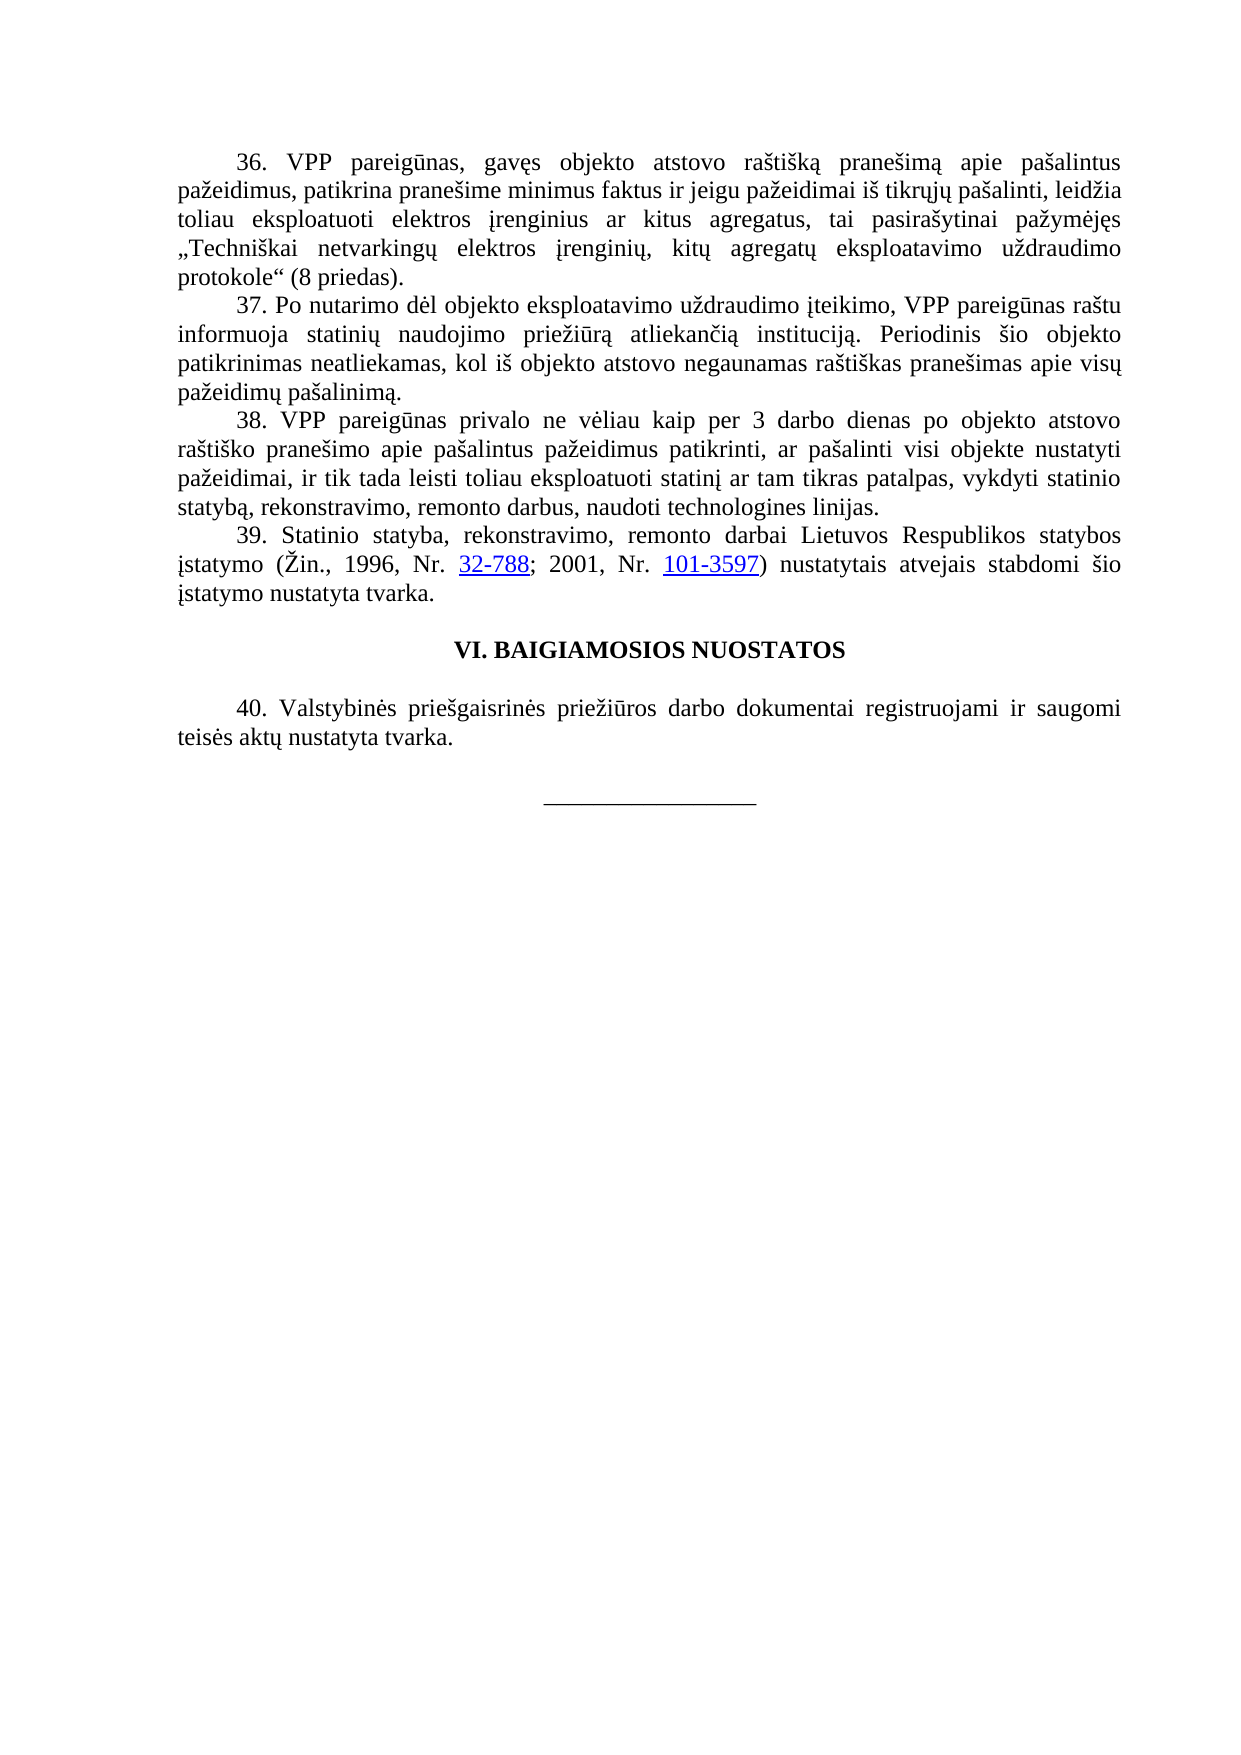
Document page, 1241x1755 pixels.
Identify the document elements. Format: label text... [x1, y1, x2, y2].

text 39. Statinio statyba, rekonstravimo, remonto darbai Lietuvos Respublikos statybos įstatymo (Žin., 1996, Nr. 32-788; 2001, Nr. 101-3597) nustatytais atvejais stabdomi šio įstatymo nustatyta tvarka. [177, 521, 1122, 607]
text 37. Po nutarimo dėl objekto eksploatavimo uždraudimo įteikimo, VPP pareigūnas raštu informuoja statinių naudojimo priežiūrą atliekančią instituciją. Periodinis šio objekto patikrinimas neatliekamas, kol iš objekto atstovo negaunamas raštiškas pranešimas apie visų pažeidimų pašalinimą. [177, 291, 1122, 406]
text 38. VPP pareigūnas privalo ne vėliau kaip per 3 darbo dienas po objekto atstovo raštiško pranešimo apie pašalintus pažeidimus patikrinti, ar pašalinti visi objekte nustatyti pažeidimai, ir tik tada leisti toliau eksploatuoti statinį ar tam tikras patalpas, vykdyti statinio statybą, rekonstravimo, remonto darbus, naudoti technologines linijas. [177, 406, 1122, 521]
text 40. Valstybinės priešgaisrinės priežiūros darbo dokumentai registruojami ir saugomi teisės aktų nustatyta tvarka. [177, 693, 1122, 751]
text 36. VPP pareigūnas, gavęs objekto atstovo raštišką pranešimą apie pašalintus pažeidimus, patikrina pranešime minimus faktus ir jeigu pažeidimai iš tikrųjų pašalinti, leidžia toliau eksploatuoti elektros įrenginius ar kitus agregatus, tai pasirašytinai pažymėjęs „Techniškai netvarkingų elektros įrenginių, kitų agregatų eksploatavimo uždraudimo protokole“ (8 priedas). [177, 147, 1122, 291]
text VI. BAIGIAMOSIOS NUOSTATOS [177, 636, 1122, 664]
text _________________ [177, 779, 1122, 808]
